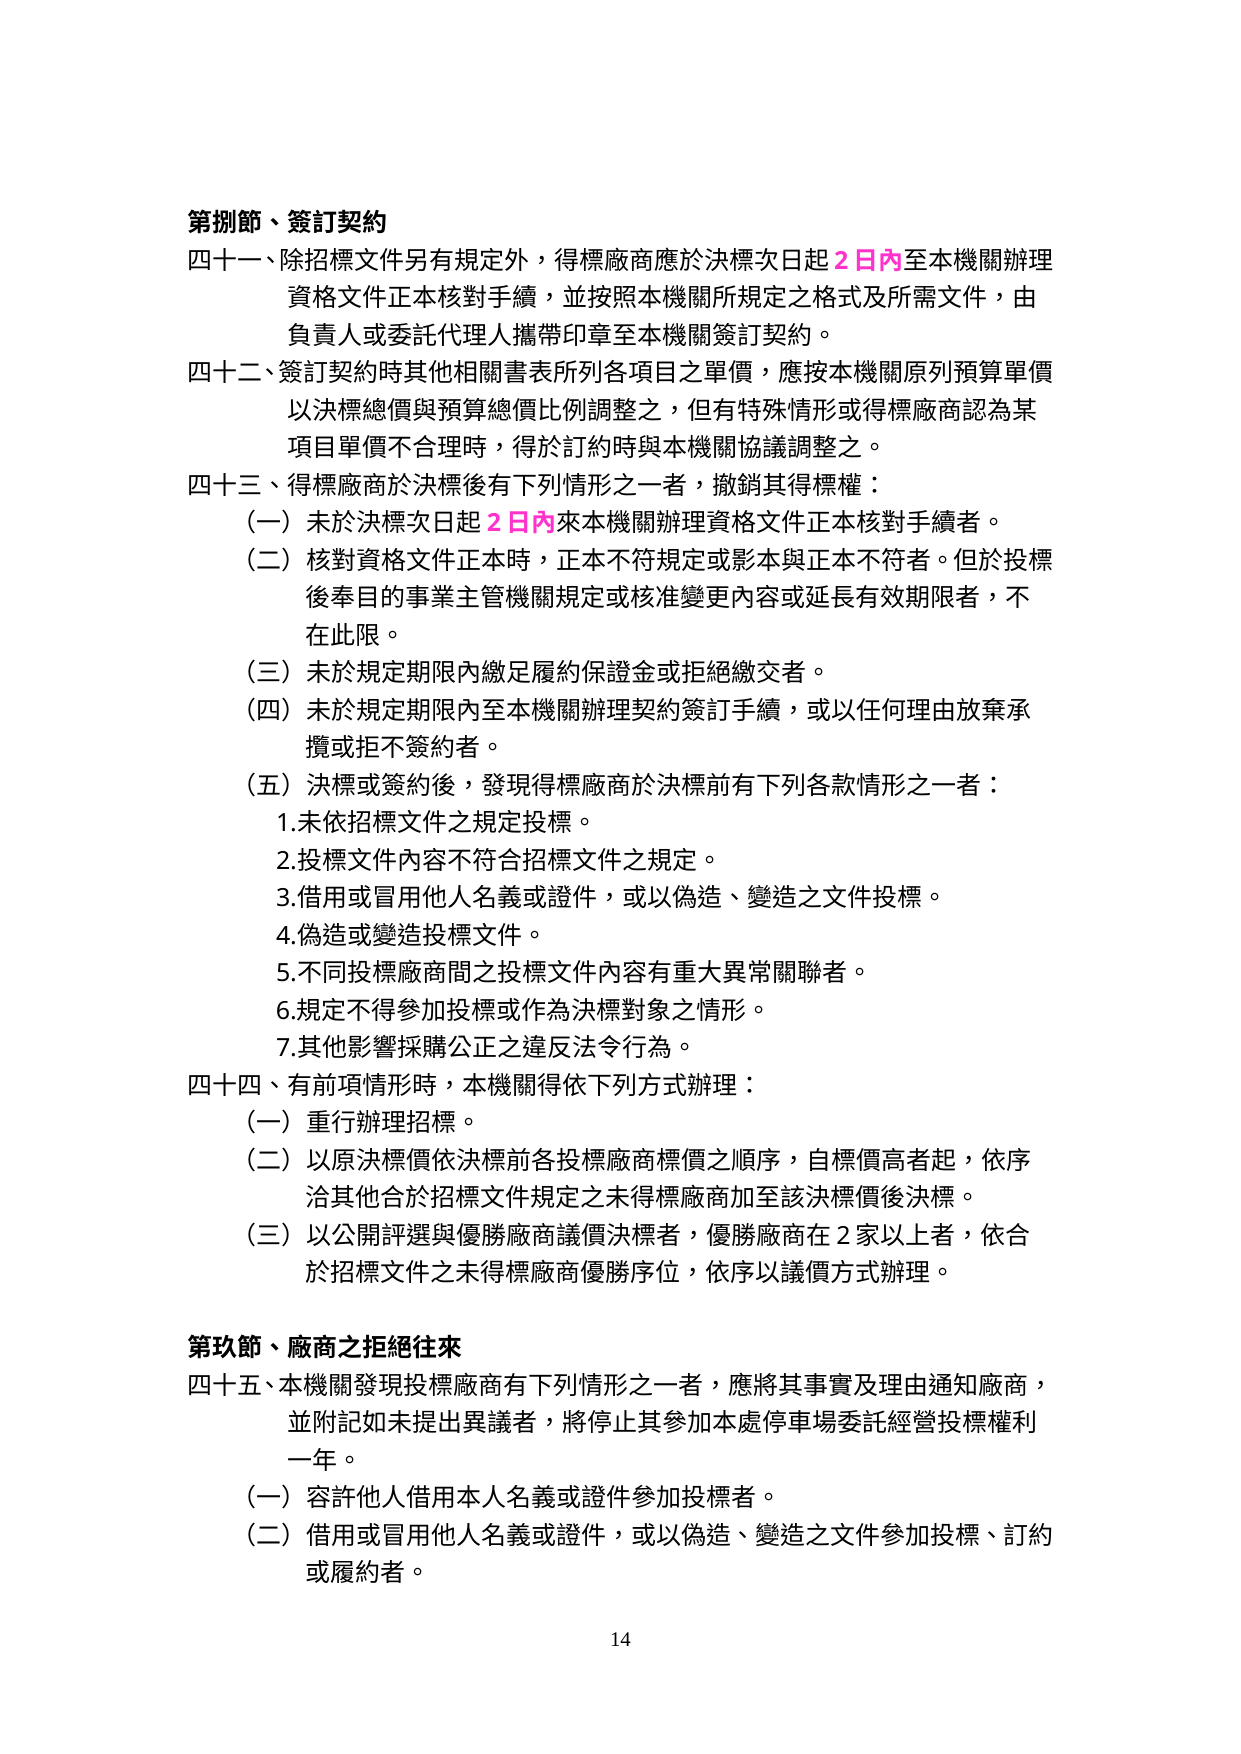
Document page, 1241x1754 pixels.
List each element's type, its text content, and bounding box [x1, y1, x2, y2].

text （三）以公開評選與優勝廠商議價決標者，優勝廠商在2家以上者，依合於招標文件之未得標廠商優勝序位，依序以議價方式辦理。 [231, 1214, 1053, 1289]
text （三）未於規定期限內繳足履約保證金或拒絕繳交者。 [232, 652, 1053, 689]
text （一）未於決標次日起2日內來本機關辦理資格文件正本核對手續者。 [232, 502, 1053, 539]
text 7.其他影響採購公正之違反法令行為。 [187, 1027, 1053, 1064]
text 四十二、簽訂契約時其他相關書表所列各項目之單價，應按本機關原列預算單價，以決標總價與預算總價比例調整之，但有特殊情形或得標廠商認為某項目單價不合理時，得於訂約時與本機關協議調整之。 [187, 352, 1053, 464]
text （四）未於規定期限內至本機關辦理契約簽訂手續，或以任何理由放棄承攬或拒不簽約者。 [232, 689, 1053, 764]
text 四十三、得標廠商於決標後有下列情形之一者，撤銷其得標權： [187, 464, 1053, 502]
text 四十五、本機關發現投標廠商有下列情形之一者，應將其事實及理由通知廠商，並附記如未提出異議者，將停止其參加本處停車場委託經營投標權利一年。 [187, 1364, 1053, 1477]
text 1.未依招標文件之規定投標。 [276, 802, 1053, 839]
text 3.借用或冒用他人名義或證件，或以偽造、變造之文件投標。 [276, 877, 1053, 914]
text （五）決標或簽約後，發現得標廠商於決標前有下列各款情形之一者： [232, 764, 1053, 802]
text 2.投標文件內容不符合招標文件之規定。 [276, 839, 1053, 877]
text 5.不同投標廠商間之投標文件內容有重大異常關聯者。 [187, 952, 1053, 989]
text 四十一、除招標文件另有規定外，得標廠商應於決標次日起2日內至本機關辦理資格文件正本核對手續，並按照本機關所規定之格式及所需文件，由負責人或委託代理人攜帶印章至本機關簽訂契約。 [187, 239, 1053, 352]
text （一）容許他人借用本人名義或證件參加投標者。 [232, 1477, 1053, 1514]
text 4.偽造或變造投標文件。 [276, 914, 1053, 952]
text 四十四、有前項情形時，本機關得依下列方式辦理： [187, 1064, 1053, 1102]
text （一）重行辦理招標。 [187, 1102, 1053, 1139]
text 第捌節、簽訂契約 [187, 202, 1053, 239]
text （二）借用或冒用他人名義或證件，或以偽造、變造之文件參加投標、訂約或履約者。 [231, 1514, 1053, 1589]
text 6.規定不得參加投標或作為決標對象之情形。 [187, 989, 1053, 1027]
text 第玖節、廠商之拒絕往來 [187, 1327, 1053, 1364]
text （二）核對資格文件正本時，正本不符規定或影本與正本不符者。但於投標後奉目的事業主管機關規定或核准變更內容或延長有效期限者，不在此限。 [232, 539, 1053, 652]
text （二）以原決標價依決標前各投標廠商標價之順序，自標價高者起，依序洽其他合於招標文件規定之未得標廠商加至該決標價後決標。 [231, 1139, 1053, 1214]
